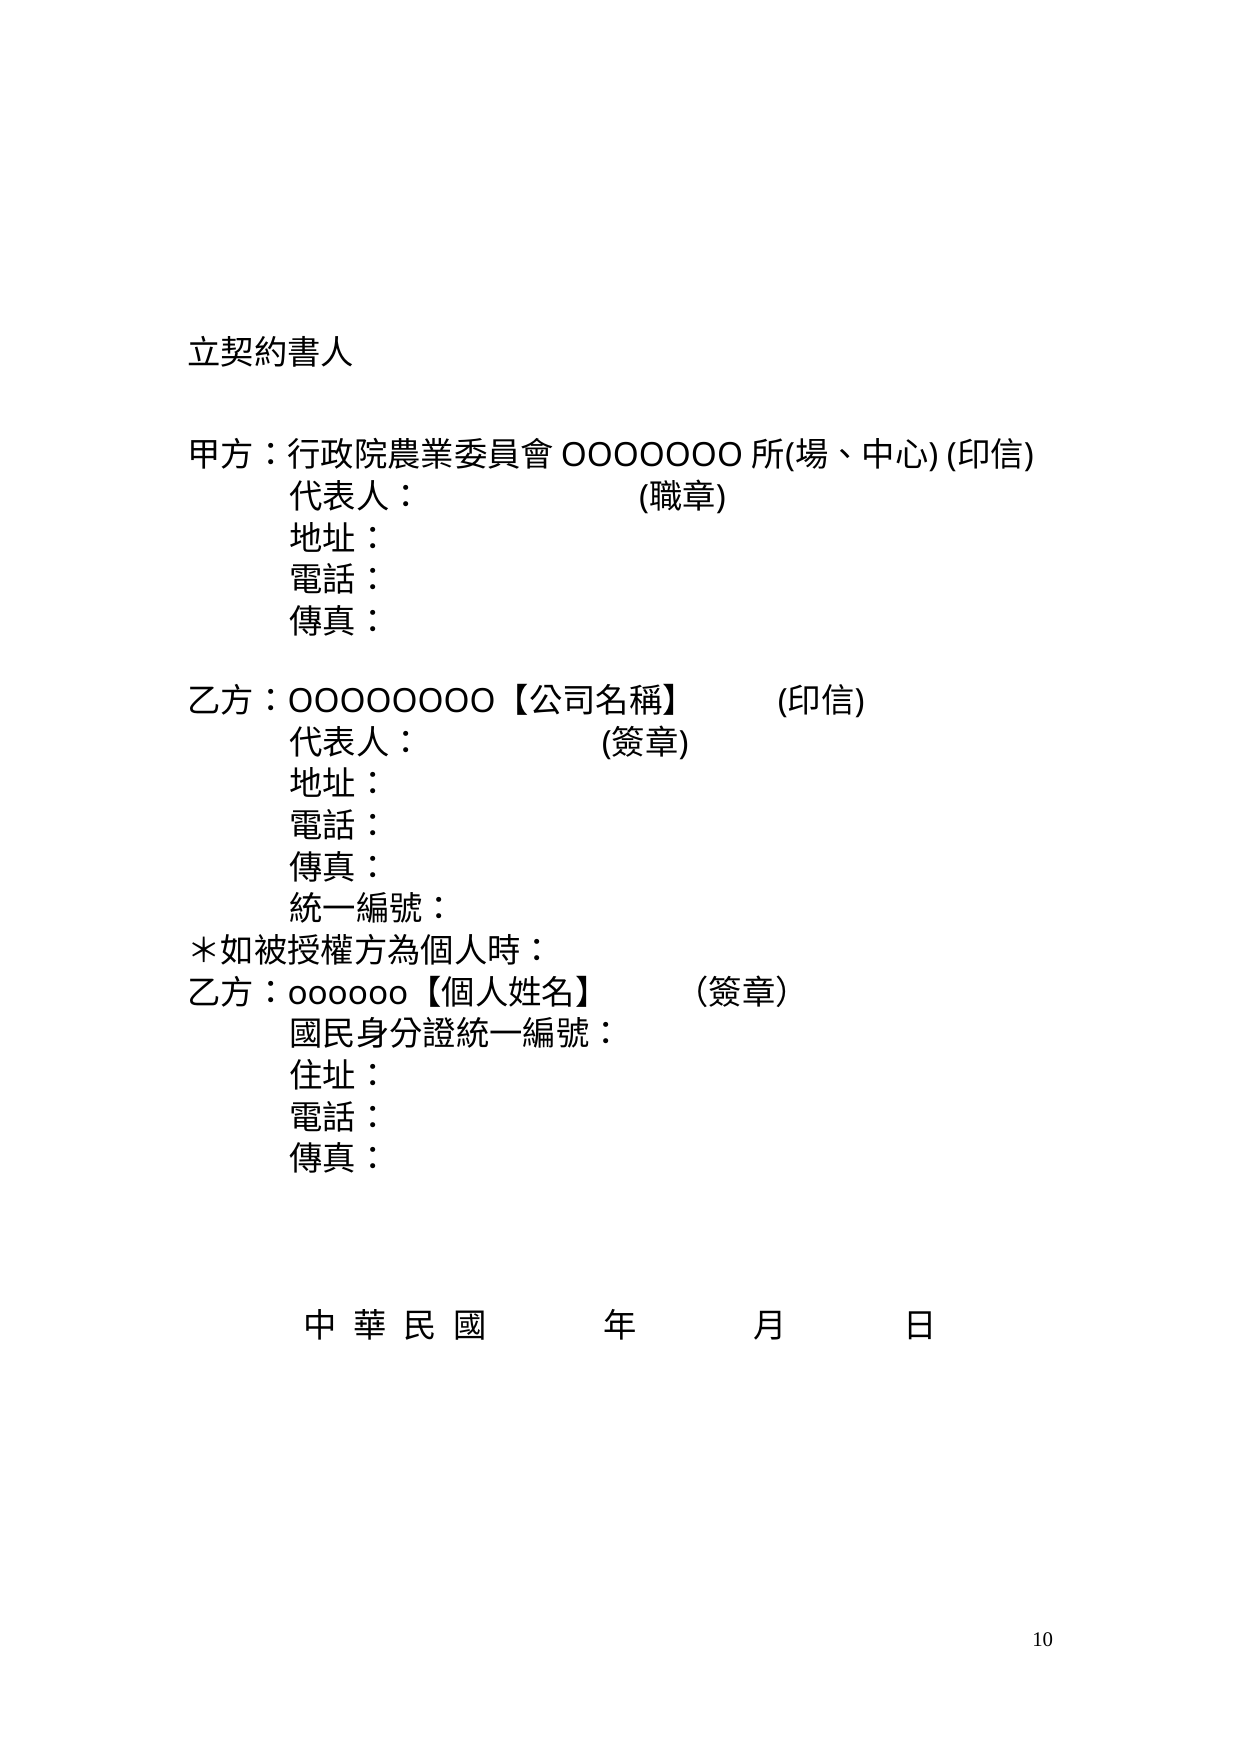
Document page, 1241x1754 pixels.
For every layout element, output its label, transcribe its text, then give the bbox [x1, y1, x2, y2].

text 國民身分證統一編號： [187, 1012, 1053, 1054]
text 中華民國 年 月 日 [187, 1304, 1053, 1346]
text 傳真： [187, 1137, 1053, 1179]
text 電話： [187, 558, 1053, 600]
text 地址： [187, 517, 1053, 558]
text 乙方：oooooo【個人姓名】 （簽章） [187, 971, 1053, 1012]
text 統一編號： [187, 887, 1053, 929]
text 代表人： (職章) [187, 475, 1053, 517]
text 乙方：OOOOOOOO【公司名稱】 (印信) [187, 679, 1053, 721]
text 代表人： (簽章) [187, 721, 1053, 762]
text 立契約書人 [187, 331, 1053, 373]
text ＊如被授權方為個人時： [187, 929, 1053, 971]
text 傳真： [187, 846, 1053, 887]
text 電話： [187, 1096, 1053, 1137]
text 住址： [187, 1054, 1053, 1096]
text 傳真： [187, 600, 1053, 642]
text 地址： [187, 762, 1053, 804]
text 電話： [187, 804, 1053, 846]
text 甲方：行政院農業委員會OOOOOOO 所(場、中心) (印信) [187, 433, 1053, 475]
